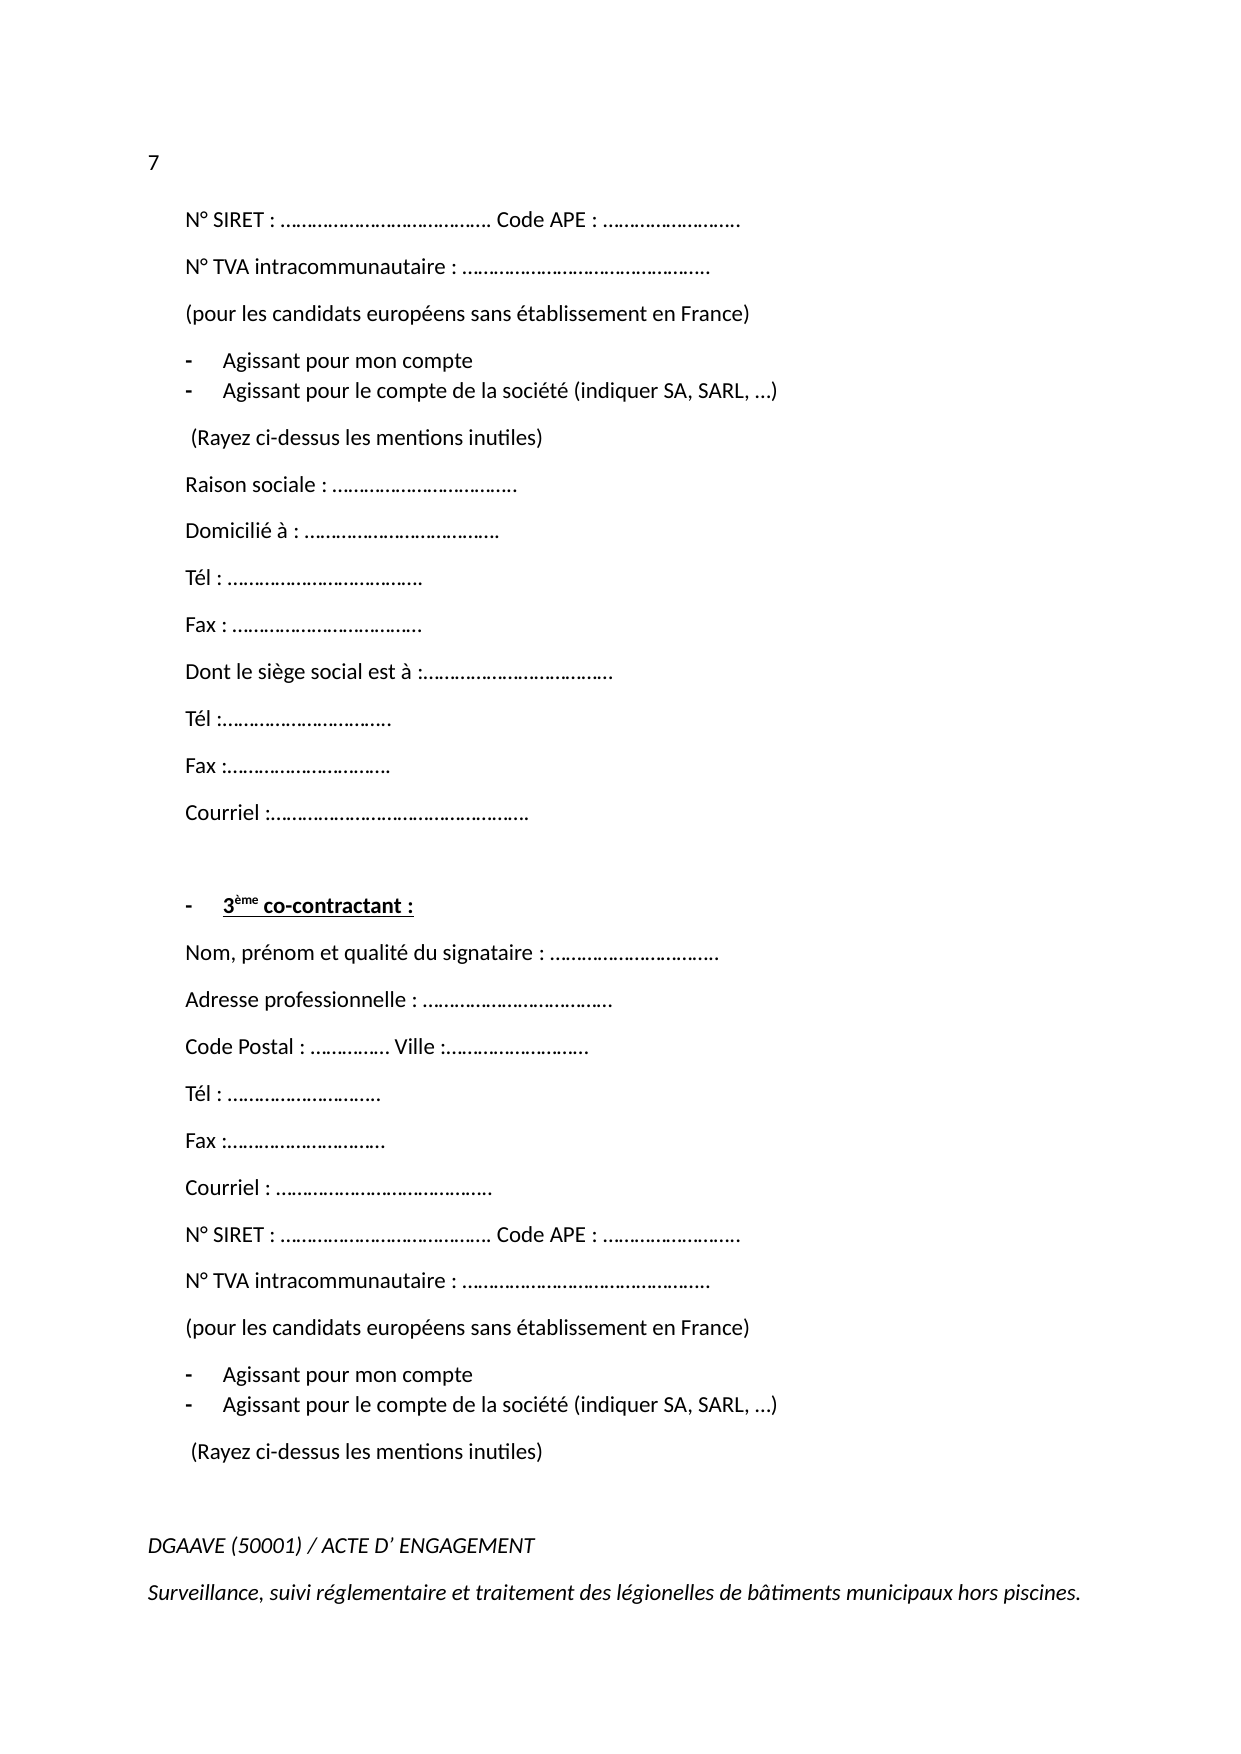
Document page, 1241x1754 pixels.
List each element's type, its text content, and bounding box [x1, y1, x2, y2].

text (Rayez ci-dessus les mentions inutiles) [185, 423, 1093, 451]
list Agissant pour mon compte [185, 1360, 1093, 1388]
text (Rayez ci-dessus les mentions inutiles) [185, 1437, 1093, 1465]
text Courriel :…………………………………………. [185, 798, 1093, 826]
text Adresse professionnelle : ……………………………… [185, 985, 1093, 1013]
list Agissant pour le compte de la société (indiquer SA, SARL, …) [185, 1391, 1093, 1418]
text (pour les candidats européens sans établissement en France) [185, 1313, 1093, 1341]
text (pour les candidats européens sans établissement en France) [185, 299, 1093, 327]
text Fax :………………………… [185, 1126, 1093, 1154]
text Dont le siège social est à :……………………………… [185, 657, 1093, 685]
text Domicilié à : ………………………………. [185, 517, 1093, 544]
list Agissant pour le compte de la société (indiquer SA, SARL, …) [185, 376, 1093, 404]
text Fax : ……………………………… [185, 610, 1093, 638]
text Tél : ……………………….. [185, 1079, 1093, 1107]
text Tél : ………………………………. [185, 563, 1093, 591]
list Agissant pour mon compte [185, 346, 1093, 374]
text Nom, prénom et qualité du signataire : ………………………….. [185, 938, 1093, 966]
text N° SIRET : …………………………………. Code APE : …………………….. [185, 1220, 1093, 1248]
text N° TVA intracommunautaire : ……………………………………….. [185, 252, 1093, 280]
text N° SIRET : …………………………………. Code APE : …………………….. [185, 205, 1093, 233]
text Code Postal : …………… Ville :……………………… [185, 1032, 1093, 1060]
text N° TVA intracommunautaire : ……………………………………….. [185, 1267, 1093, 1294]
text Tél :………………………….. [185, 704, 1093, 732]
text Raison sociale : …………………………….. [185, 470, 1093, 498]
text Courriel : ………………………………….. [185, 1173, 1093, 1201]
text Fax :…………………………. [185, 751, 1093, 779]
list 3ème co-contractant : [185, 892, 1093, 919]
